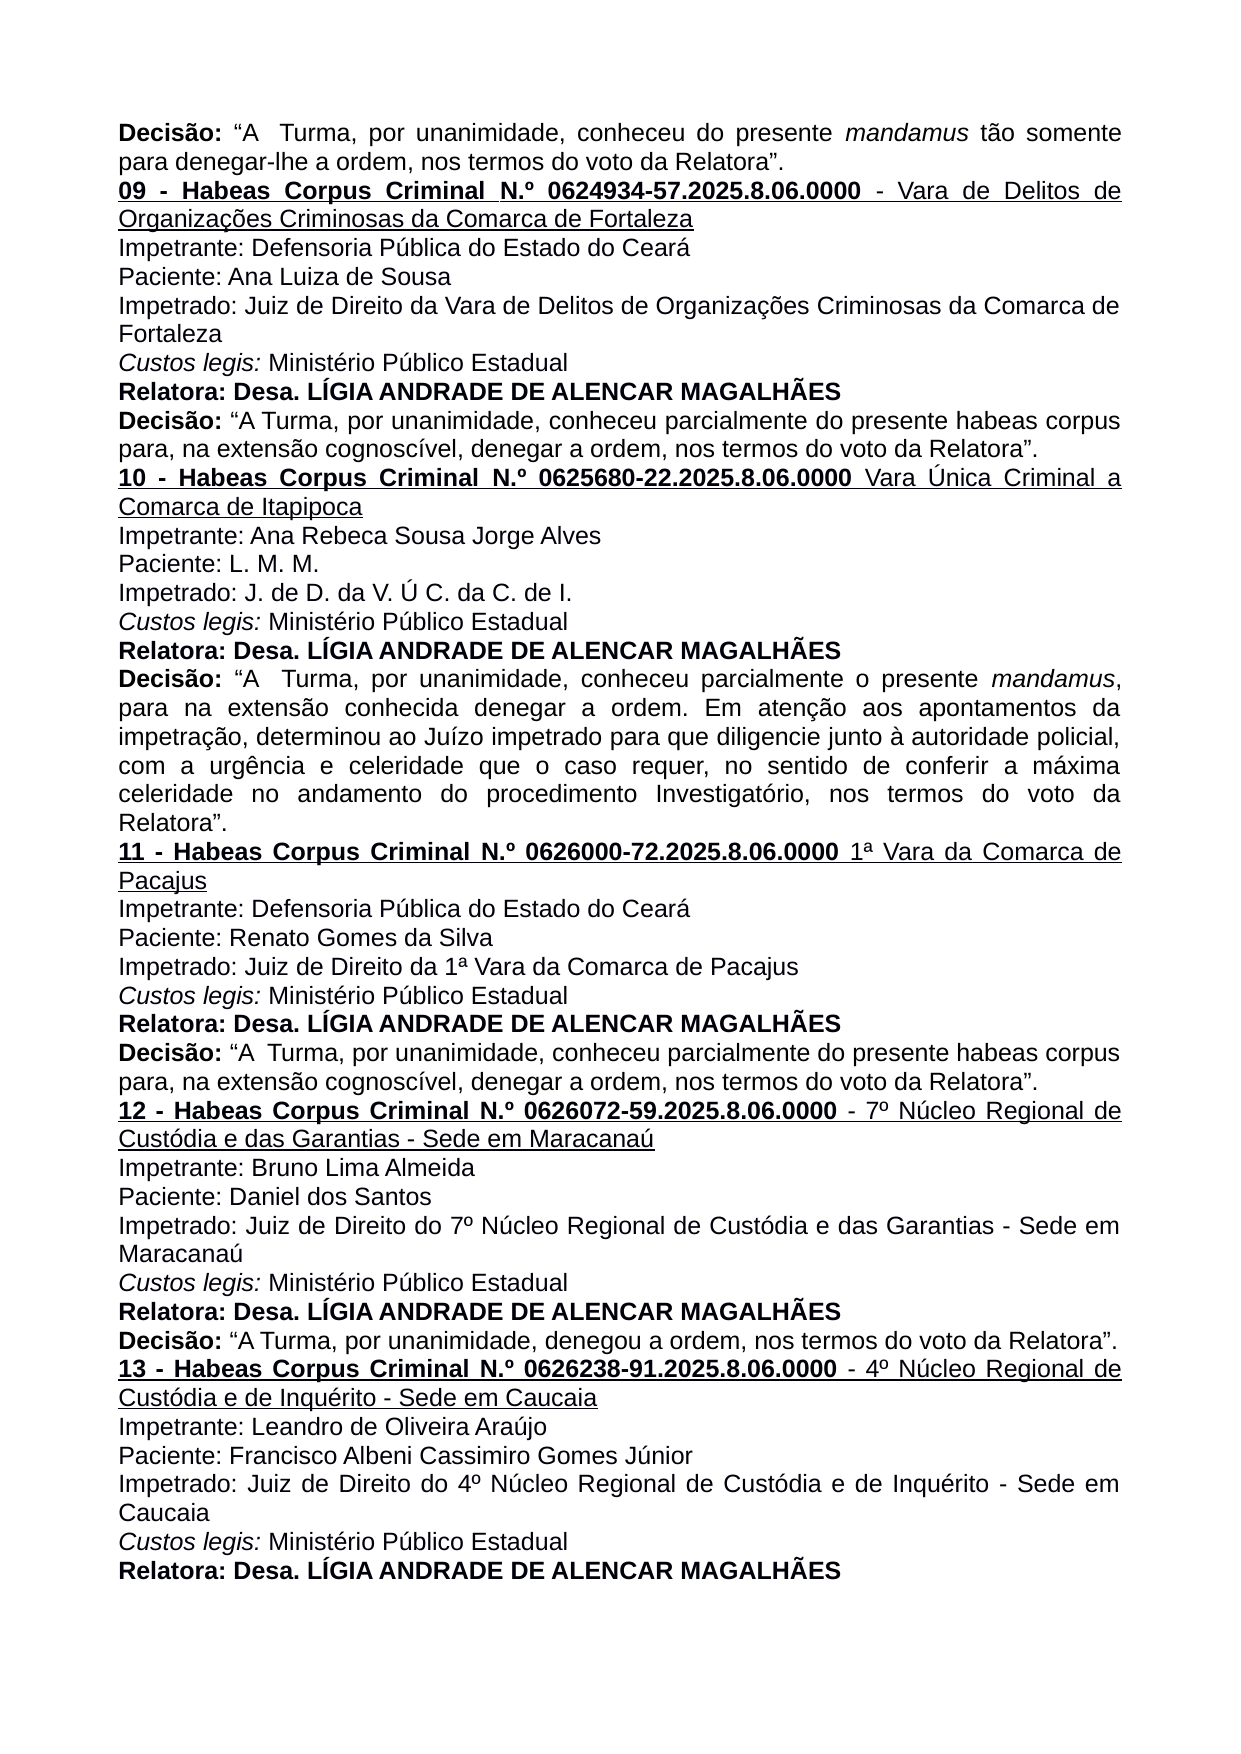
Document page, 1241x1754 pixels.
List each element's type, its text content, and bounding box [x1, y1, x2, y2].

text Impetrado: Juiz de Direito da Vara de Delitos de Organizações Criminosas da Comarca de Fortaleza [118, 291, 1122, 348]
text 12 - Habeas Corpus Criminal N.º 0626072-59.2025.8.06.0000 - 7º Núcleo Regional de [118, 1096, 1122, 1121]
text Impetrado: J. de D. da V. Ú C. da C. de I. [118, 578, 1122, 607]
text Paciente: Daniel dos Santos [118, 1182, 1122, 1211]
text Pacajus [118, 863, 1122, 894]
text Relatora: Desa. LÍGIA ANDRADE DE ALENCAR MAGALHÃES [118, 1297, 1122, 1326]
text Custos legis: Ministério Público Estadual [118, 1268, 1122, 1297]
text Impetrado: Juiz de Direito do 7º Núcleo Regional de Custódia e das Garantias - Sede em Maracanaú [118, 1211, 1122, 1268]
text Relatora: Desa. LÍGIA ANDRADE DE ALENCAR MAGALHÃES [118, 1556, 1122, 1584]
text Paciente: Ana Luiza de Sousa [118, 262, 1122, 291]
text Paciente: Francisco Albeni Cassimiro Gomes Júnior [118, 1441, 1122, 1469]
text Custos legis: Ministério Público Estadual [118, 348, 1122, 377]
text Impetrante: Bruno Lima Almeida [118, 1153, 1122, 1182]
text 11 - Habeas Corpus Criminal N.º 0626000-72.2025.8.06.0000 1ª Vara da Comarca de [118, 837, 1122, 862]
text Decisão: “A Turma, por unanimidade, denegou a ordem, nos termos do voto da Relatora”. [118, 1326, 1122, 1354]
text Relatora: Desa. LÍGIA ANDRADE DE ALENCAR MAGALHÃES [118, 1009, 1122, 1038]
text Relatora: Desa. LÍGIA ANDRADE DE ALENCAR MAGALHÃES [118, 636, 1122, 664]
text Paciente: Renato Gomes da Silva [118, 923, 1122, 952]
text Decisão: “A Turma, por unanimidade, conheceu parcialmente do presente habeas corpus para, na extensão cognoscível, denegar a ordem, nos termos do voto da Relatora”. [118, 1038, 1122, 1096]
text Impetrante: Leandro de Oliveira Araújo [118, 1412, 1122, 1441]
text Custódia e das Garantias - Sede em Maracanaú [118, 1122, 1122, 1153]
text Impetrado: Juiz de Direito do 4º Núcleo Regional de Custódia e de Inquérito - Sede em Caucaia [118, 1469, 1122, 1527]
text 10 - Habeas Corpus Criminal N.º 0625680-22.2025.8.06.0000 Vara Única Criminal a [118, 463, 1122, 488]
text Custos legis: Ministério Público Estadual [118, 1527, 1122, 1556]
text 13 - Habeas Corpus Criminal N.º 0626238-91.2025.8.06.0000 - 4º Núcleo Regional de [118, 1354, 1122, 1379]
text Organizações Criminosas da Comarca de Fortaleza [118, 202, 1122, 233]
text Custos legis: Ministério Público Estadual [118, 607, 1122, 636]
text Impetrante: Defensoria Pública do Estado do Ceará [118, 894, 1122, 923]
text Impetrado: Juiz de Direito da 1ª Vara da Comarca de Pacajus [118, 952, 1122, 981]
text Impetrante: Defensoria Pública do Estado do Ceará [118, 233, 1122, 262]
text 09 - Habeas Corpus Criminal N.º 0624934-57.2025.8.06.0000 - Vara de Delitos de [118, 176, 1122, 201]
text Custos legis: Ministério Público Estadual [118, 981, 1122, 1009]
text Paciente: L. M. M. [118, 549, 1122, 578]
text Custódia e de Inquérito - Sede em Caucaia [118, 1381, 1122, 1412]
text Relatora: Desa. LÍGIA ANDRADE DE ALENCAR MAGALHÃES [118, 377, 1122, 406]
text Decisão: “A Turma, por unanimidade, conheceu parcialmente o presente mandamus, para na extensão conhecida denegar a ordem. Em atenção aos apontamentos da impetração, determinou ao Juízo impetrado para que diligencie junto à autoridade policial, com a urgência e celeridade que o caso requer, no sentido de conferir a máxima celeridade no andamento do procedimento Investigatório, nos termos do voto da Relatora”. [118, 664, 1122, 837]
text Impetrante: Ana Rebeca Sousa Jorge Alves [118, 521, 1122, 549]
text Comarca de Itapipoca [118, 489, 1122, 521]
text Decisão: “A Turma, por unanimidade, conheceu do presente mandamus tão somente para denegar-lhe a ordem, nos termos do voto da Relatora”. [118, 118, 1122, 176]
text Decisão: “A Turma, por unanimidade, conheceu parcialmente do presente habeas corpus para, na extensão cognoscível, denegar a ordem, nos termos do voto da Relatora”. [118, 406, 1122, 463]
